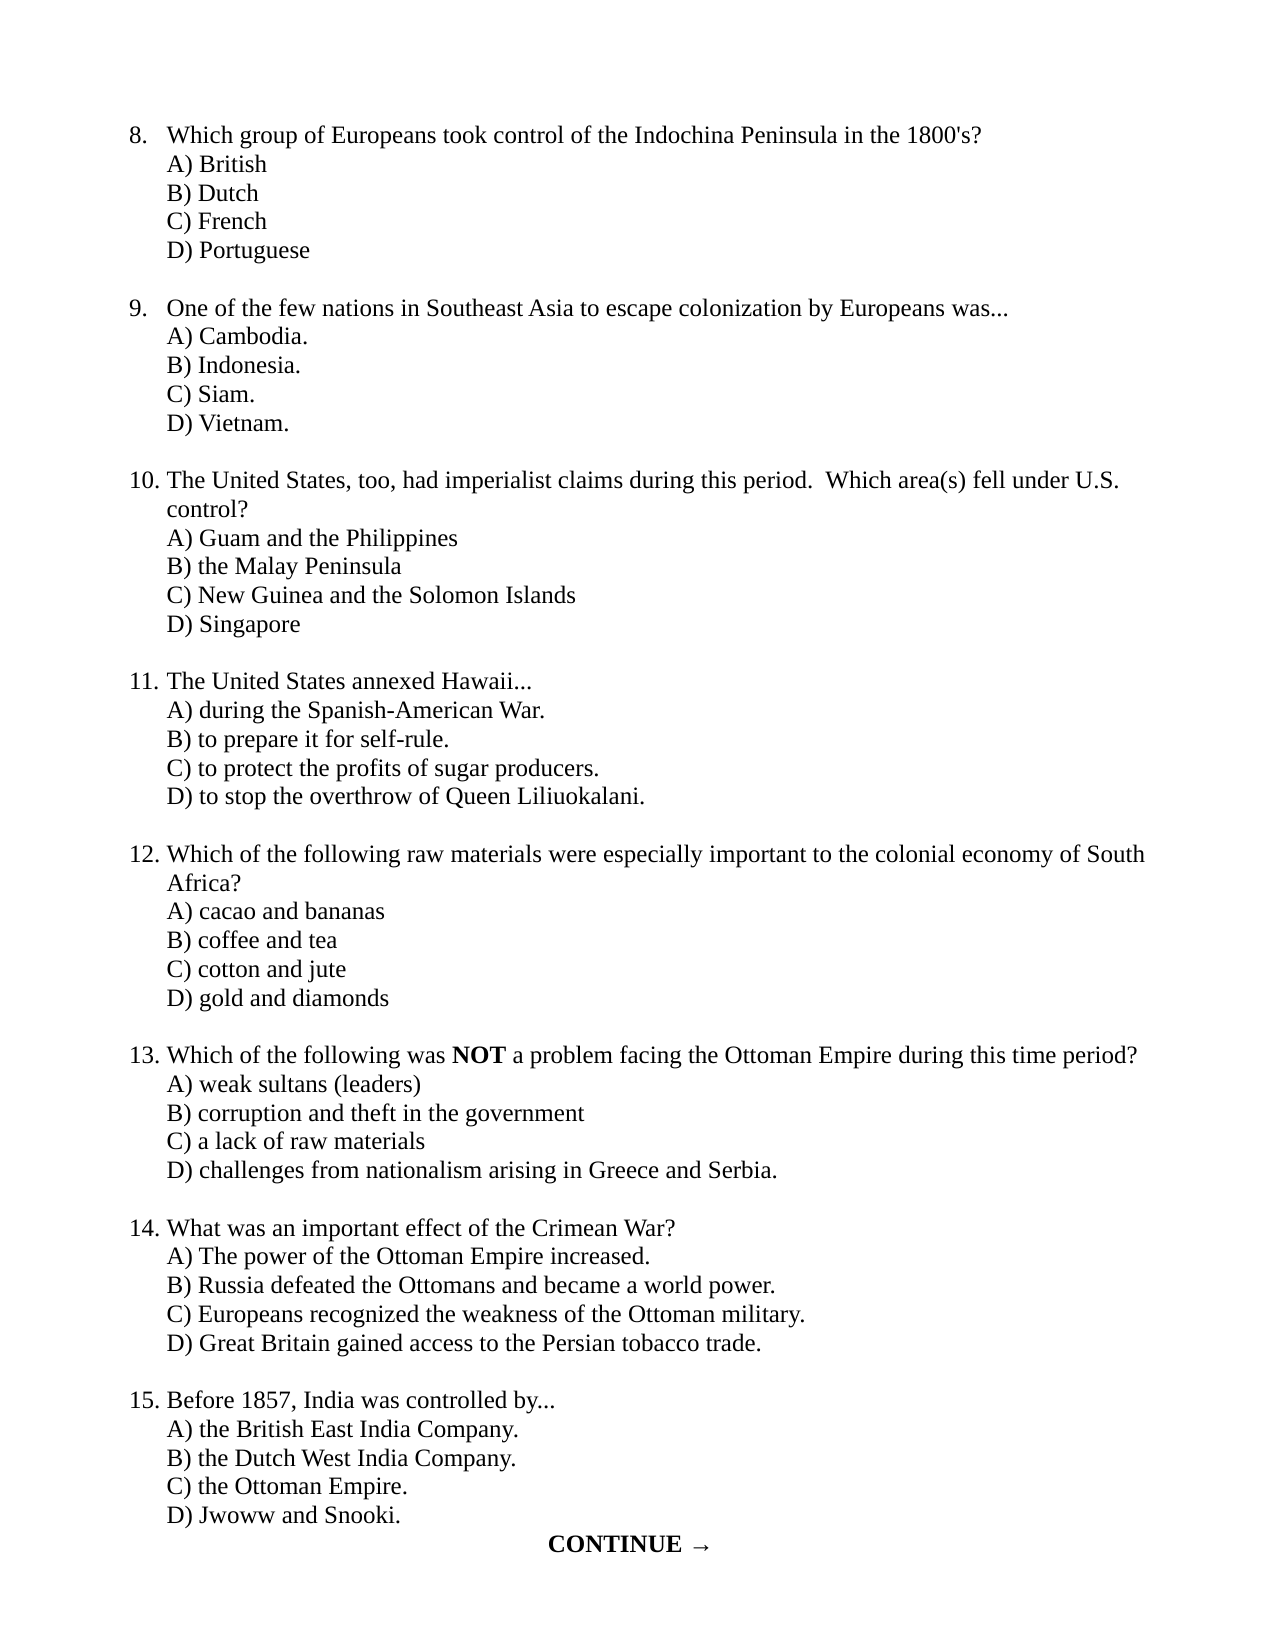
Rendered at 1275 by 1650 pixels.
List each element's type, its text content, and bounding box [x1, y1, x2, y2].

list C) Siam. [129, 379, 1183, 408]
list D) Portuguese [129, 235, 1183, 264]
list B) to prepare it for self-rule. [129, 724, 1183, 753]
list D) challenges from nationalism arising in Greece and Serbia. [129, 1155, 1183, 1184]
list The United States, too, had imperialist claims during this period. Which area(s) fell under U.S. control? [129, 465, 1183, 523]
list C) cotton and jute [129, 954, 1183, 983]
list D) Vietnam. [129, 408, 1183, 436]
list D) to stop the overthrow of Queen Liliuokalani. [129, 781, 1183, 810]
list Which of the following raw materials were especially important to the colonial economy of South Africa? [129, 839, 1183, 896]
list A) Cambodia. [129, 321, 1183, 350]
list Before 1857, India was controlled by... [129, 1385, 1183, 1414]
list C) a lack of raw materials [129, 1126, 1183, 1155]
list C) the Ottoman Empire. [129, 1471, 1183, 1500]
list Which group of Europeans took control of the Indochina Peninsula in the 1800's? [129, 120, 1183, 149]
list A) the British East India Company. [129, 1414, 1183, 1443]
list A) cacao and bananas [129, 896, 1183, 925]
list D) Singapore [129, 609, 1183, 638]
list C) to protect the profits of sugar producers. [129, 753, 1183, 781]
list A) during the Spanish-American War. [129, 695, 1183, 724]
list A) weak sultans (leaders) [129, 1069, 1183, 1098]
list CONTINUE → [466, 1529, 1183, 1558]
list B) Russia defeated the Ottomans and became a world power. [129, 1270, 1183, 1299]
list B) Indonesia. [129, 350, 1183, 379]
list D) Jwoww and Snooki. [129, 1500, 1183, 1529]
list C) Europeans recognized the weakness of the Ottoman military. [129, 1299, 1183, 1328]
list A) Guam and the Philippines [129, 523, 1183, 551]
list The United States annexed Hawaii... [129, 666, 1183, 695]
list C) New Guinea and the Solomon Islands [129, 580, 1183, 609]
list One of the few nations in Southeast Asia to escape colonization by Europeans was... [129, 293, 1183, 321]
list Which of the following was NOT a problem facing the Ottoman Empire during this time period? [129, 1040, 1183, 1069]
list D) gold and diamonds [129, 983, 1183, 1011]
list B) the Malay Peninsula [129, 551, 1183, 580]
list A) British [129, 149, 1183, 178]
list D) Great Britain gained access to the Persian tobacco trade. [129, 1328, 1183, 1356]
list C) French [129, 206, 1183, 235]
list B) coffee and tea [129, 925, 1183, 954]
list A) The power of the Ottoman Empire increased. [129, 1241, 1183, 1270]
list B) Dutch [129, 178, 1183, 206]
list B) the Dutch West India Company. [129, 1443, 1183, 1471]
list B) corruption and theft in the government [129, 1098, 1183, 1126]
list What was an important effect of the Crimean War? [129, 1213, 1183, 1241]
